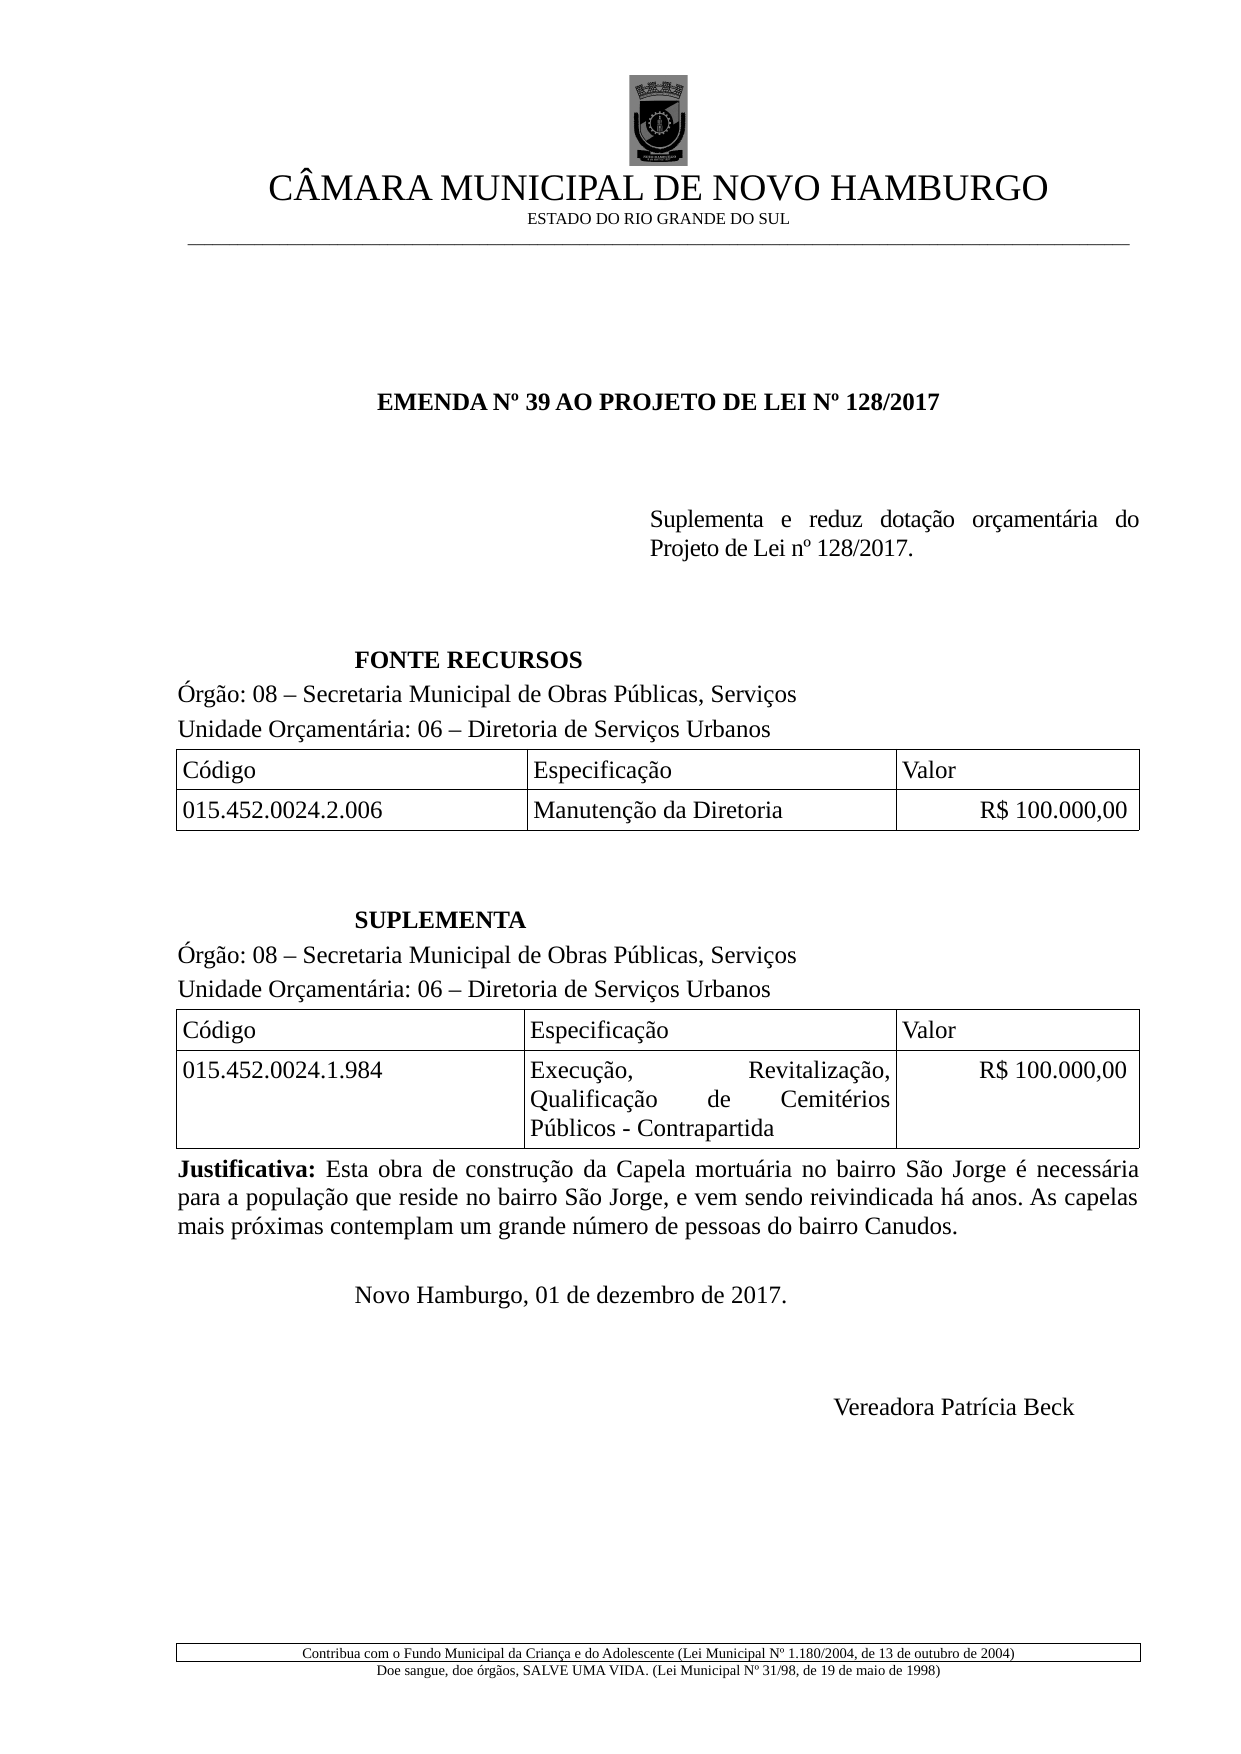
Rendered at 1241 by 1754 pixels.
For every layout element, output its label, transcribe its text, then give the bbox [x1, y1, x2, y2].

table_header Especificação [525, 1010, 896, 1049]
text Unidade Orçamentária: 06 – Diretoria de Serviços Urbanos [177, 714, 1140, 743]
table_cell R$ 100.000,00 [897, 790, 1139, 829]
table_header Código [177, 750, 527, 789]
table_cell R$ 100.000,00 [897, 1051, 1139, 1147]
table_header Valor [897, 750, 1139, 789]
table_header Valor [897, 1010, 1139, 1049]
text EMENDA Nº 39 AO PROJETO DE LEI Nº 128/2017 [177, 387, 1140, 416]
table_cell Manutenção da Diretoria [528, 790, 896, 829]
text Vereadora Patrícia Beck [768, 1392, 1140, 1421]
table_cell 015.452.0024.1.984 [177, 1051, 524, 1147]
text Órgão: 08 – Secretaria Municipal de Obras Públicas, Serviços [177, 679, 1140, 708]
table_header Código [177, 1010, 524, 1049]
text Órgão: 08 – Secretaria Municipal de Obras Públicas, Serviços [177, 940, 1140, 968]
text Novo Hamburgo, 01 de dezembro de 2017. [177, 1281, 1140, 1309]
text Justificativa: Esta obra de construção da Capela mortuária no bairro São Jorge é necessária para a população que reside no bairro São Jorge, e vem sendo reivindicada há anos. As capelas mais próximas contemplam um grande número de pessoas do bairro Canudos. [177, 1154, 1140, 1240]
text Unidade Orçamentária: 06 – Diretoria de Serviços Urbanos [177, 974, 1140, 1003]
table_cell Execução, Revitalização, Qualificação de Cemitérios Públicos - Contrapartida [525, 1051, 896, 1147]
table_header Especificação [528, 750, 896, 789]
text FONTE RECURSOS [177, 645, 1140, 673]
text SUPLEMENTA [177, 905, 1140, 934]
text Suplementa e reduz dotação orçamentária do Projeto de Lei nº 128/2017. [649, 504, 1140, 562]
table_cell 015.452.0024.2.006 [177, 790, 527, 829]
